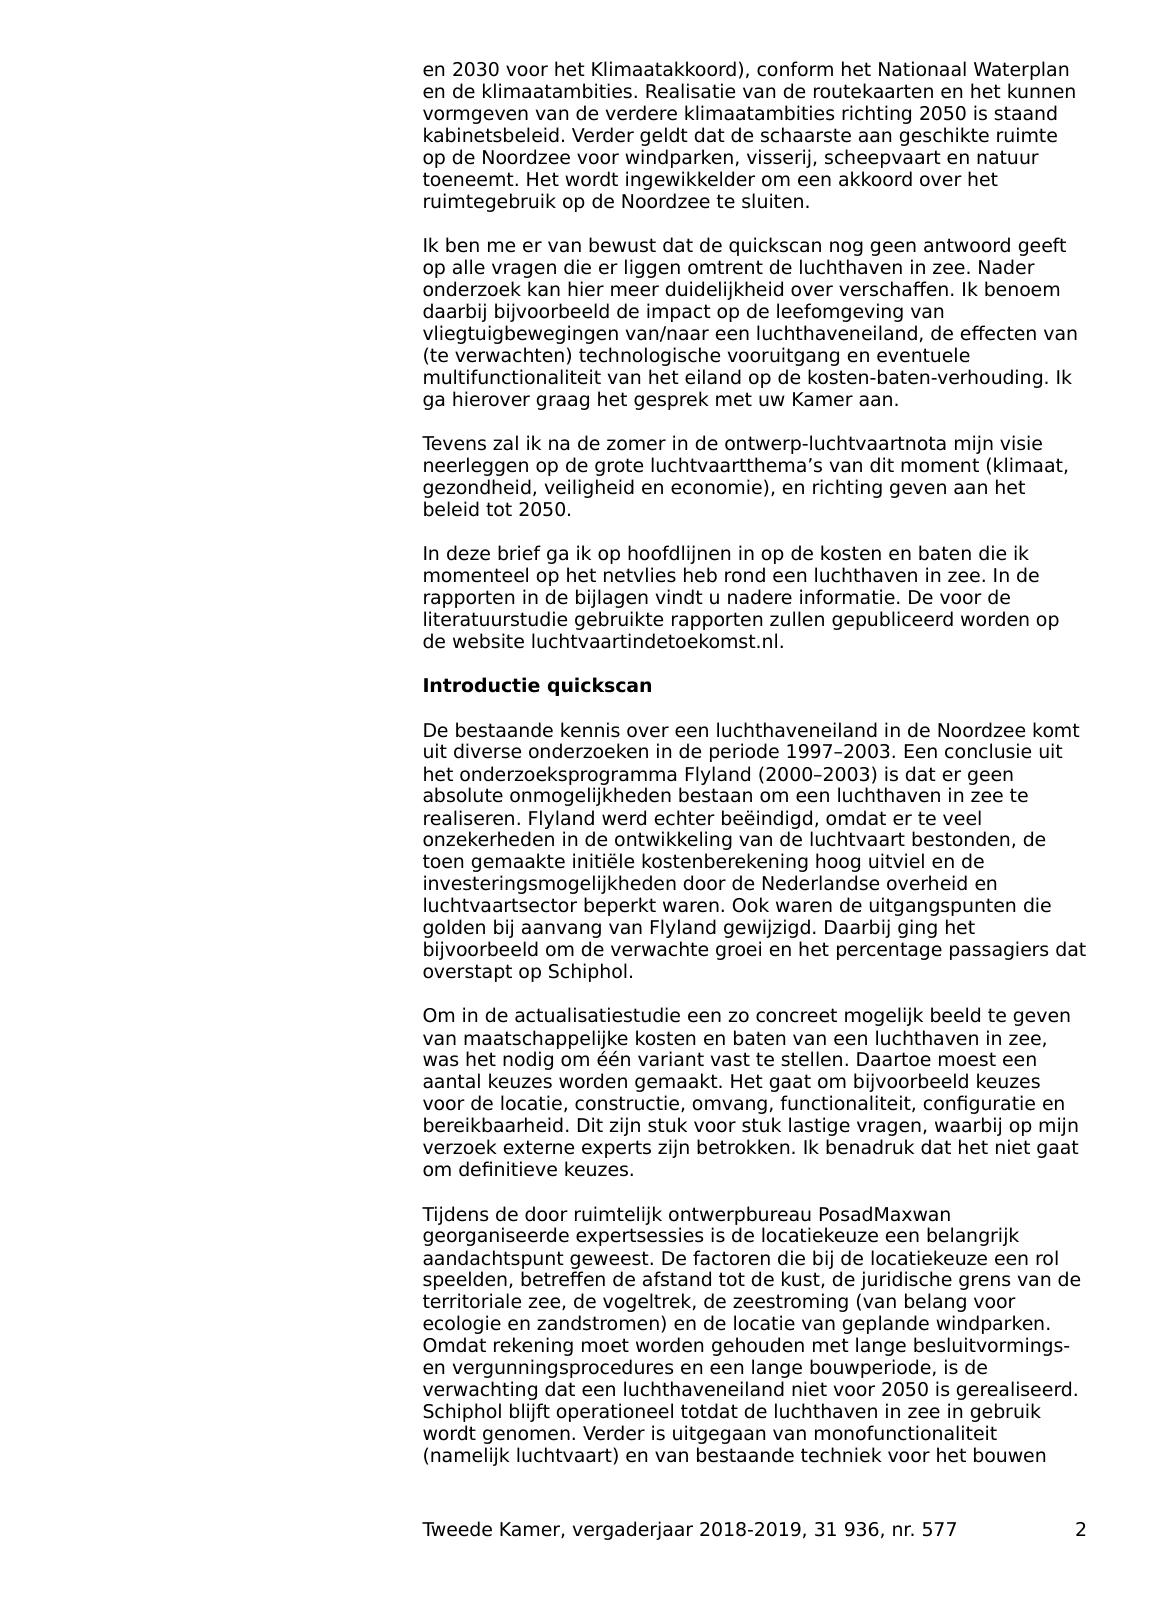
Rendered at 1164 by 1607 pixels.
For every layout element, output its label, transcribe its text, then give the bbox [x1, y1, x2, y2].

subtitle Introductie quickscan [422, 675, 1087, 697]
text Ik ben me er van bewust dat de quickscan nog geen antwoord geeft op alle vragen die er liggen omtrent de luchthaven in zee. Nader onderzoek kan hier meer duidelijkheid over verschaffen. Ik benoem daarbij bijvoorbeeld de impact op de leefomgeving van vliegtuigbewegingen van/naar een luchthaveneiland, de effecten van (te verwachten) technologische vooruitgang en eventuele multifunctionaliteit van het eiland op de kosten-baten-verhouding. Ik ga hierover graag het gesprek met uw Kamer aan. [422, 235, 1087, 411]
text Tijdens de door ruimtelijk ontwerpbureau PosadMaxwan georganiseerde expertsessies is de locatiekeuze een belangrijk aandachtspunt geweest. De factoren die bij de locatiekeuze een rol speelden, betreffen de afstand tot de kust, de juridische grens van de territoriale zee, de vogeltrek, de zeestroming (van belang voor ecologie en zandstromen) en de locatie van geplande windparken. Omdat rekening moet worden gehouden met lange besluitvormings- en vergunningsprocedures en een lange bouwperiode, is de verwachting dat een luchthaveneiland niet voor 2050 is gerealiseerd. Schiphol blijft operationeel totdat de luchthaven in zee in gebruik wordt genomen. Verder is uitgegaan van monofunctionaliteit (namelijk luchtvaart) en van bestaande techniek voor het bouwen [422, 1203, 1087, 1467]
text en 2030 voor het Klimaatakkoord), conform het Nationaal Waterplan en de klimaatambities. Realisatie van de routekaarten en het kunnen vormgeven van de verdere klimaatambities richting 2050 is staand kabinetsbeleid. Verder geldt dat de schaarste aan geschikte ruimte op de Noordzee voor windparken, visserij, scheepvaart en natuur toeneemt. Het wordt ingewikkelder om een akkoord over het ruimtegebruik op de Noordzee te sluiten. [422, 59, 1087, 213]
text Om in de actualisatiestudie een zo concreet mogelijk beeld te geven van maatschappelijke kosten en baten van een luchthaven in zee, was het nodig om één variant vast te stellen. Daartoe moest een aantal keuzes worden gemaakt. Het gaat om bijvoorbeeld keuzes voor de locatie, constructie, omvang, functionaliteit, configuratie en bereikbaarheid. Dit zijn stuk voor stuk lastige vragen, waarbij op mijn verzoek externe experts zijn betrokken. Ik benadruk dat het niet gaat om definitieve keuzes. [422, 1005, 1087, 1181]
text In deze brief ga ik op hoofdlijnen in op de kosten en baten die ik momenteel op het netvlies heb rond een luchthaven in zee. In de rapporten in de bijlagen vindt u nadere informatie. De voor de literatuurstudie gebruikte rapporten zullen gepubliceerd worden op de website luchtvaartindetoekomst.nl. [422, 543, 1087, 653]
text De bestaande kennis over een luchthaveneiland in de Noordzee komt uit diverse onderzoeken in de periode 1997–2003. Een conclusie uit het onderzoeksprogramma Flyland (2000–2003) is dat er geen absolute onmogelijkheden bestaan om een luchthaven in zee te realiseren. Flyland werd echter beëindigd, omdat er te veel onzekerheden in de ontwikkeling van de luchtvaart bestonden, de toen gemaakte initiële kostenberekening hoog uitviel en de investeringsmogelijkheden door de Nederlandse overheid en luchtvaartsector beperkt waren. Ook waren de uitgangspunten die golden bij aanvang van Flyland gewijzigd. Daarbij ging het bijvoorbeeld om de verwachte groei en het percentage passagiers dat overstapt op Schiphol. [422, 719, 1087, 983]
text Tevens zal ik na de zomer in de ontwerp-luchtvaartnota mijn visie neerleggen op de grote luchtvaartthema’s van dit moment (klimaat, gezondheid, veiligheid en economie), en richting geven aan het beleid tot 2050. [422, 433, 1087, 521]
